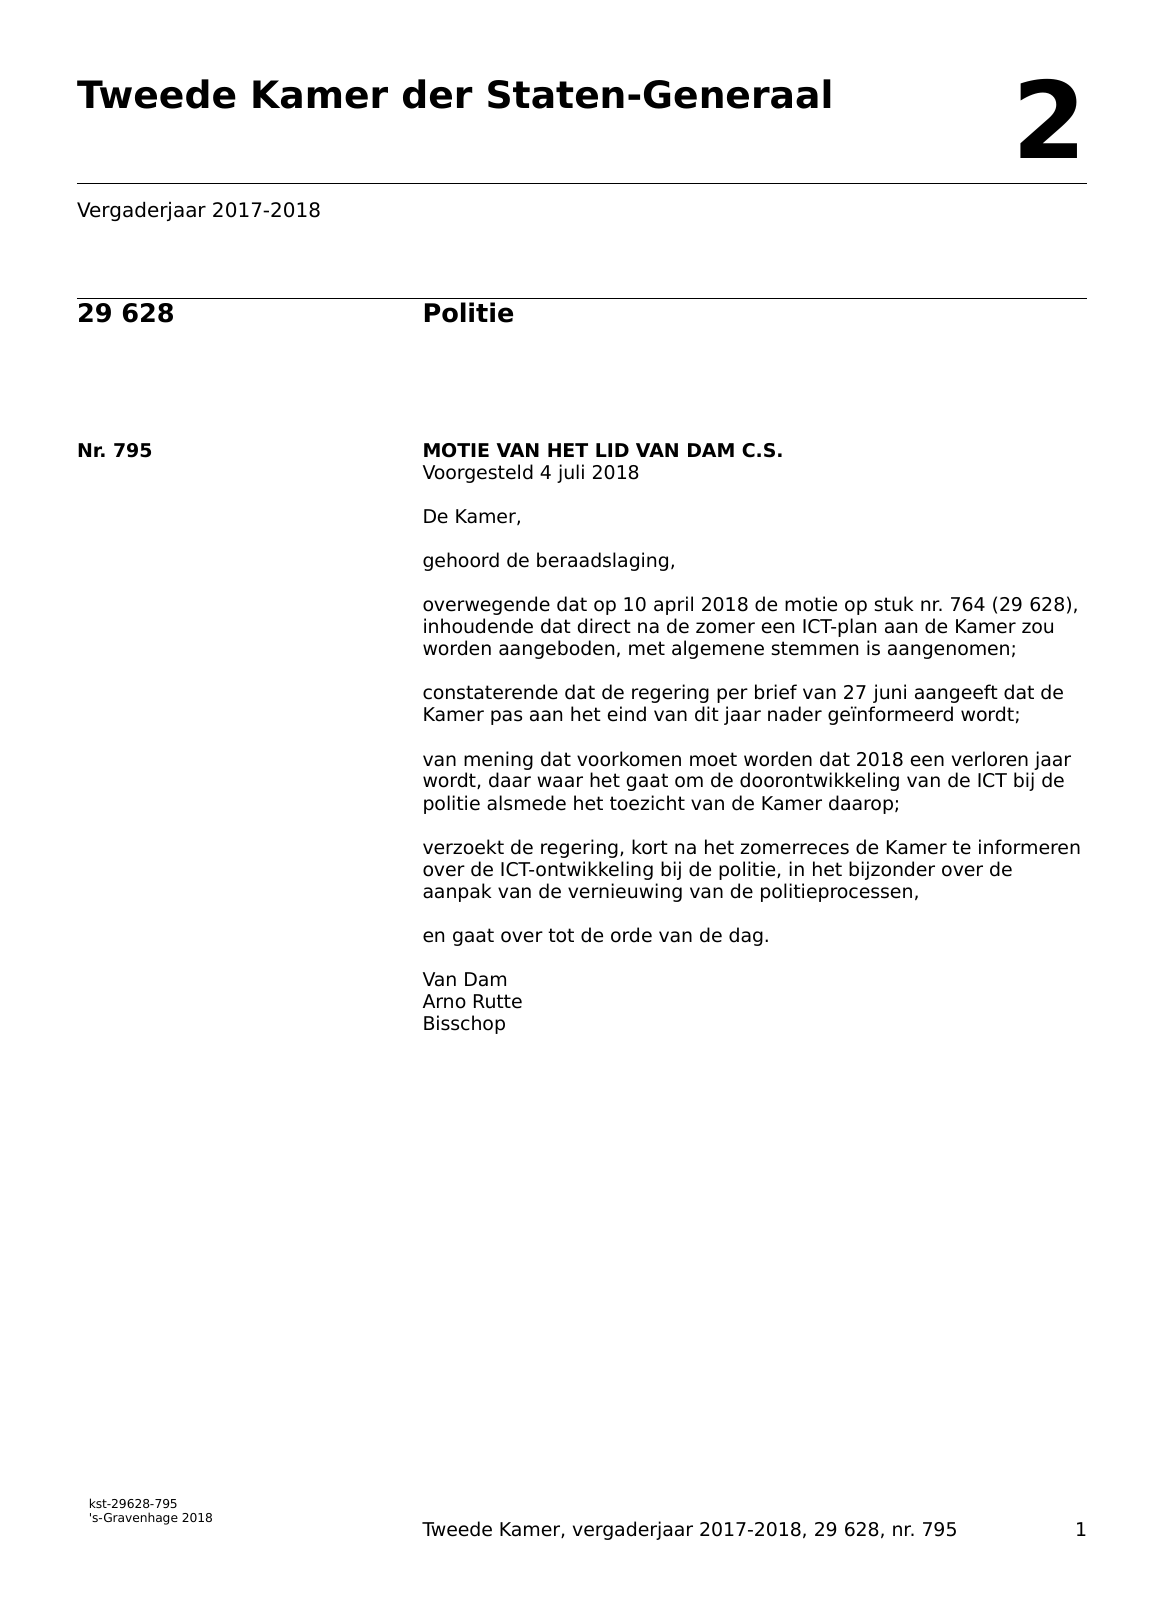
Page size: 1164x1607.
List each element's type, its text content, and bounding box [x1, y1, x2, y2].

table_cell Vergaderjaar 2017-2018 [77, 184, 1087, 298]
text verzoekt de regering, kort na het zomerreces de Kamer te informeren over de ICT-ontwikkeling bij de politie, in het bijzonder over de aanpak van de vernieuwing van de politieprocessen, [422, 837, 1087, 902]
text Voorgesteld 4 juli 2018 [422, 462, 1087, 484]
text van mening dat voorkomen moet worden dat 2018 een verloren jaar wordt, daar waar het gaat om de doorontwikkeling van de ICT bij de politie alsmede het toezicht van de Kamer daarop; [422, 748, 1087, 814]
text overwegende dat op 10 april 2018 de motie op stuk nr. 764 (29 628), inhoudende dat direct na de zomer een ICT-plan aan de Kamer zou worden aangeboden, met algemene stemmen is aangenomen; [422, 594, 1087, 660]
text Bisschop [422, 1013, 1087, 1035]
subtitle Nr. 795 MOTIE VAN HET LID VAN DAM C.S. [77, 440, 1087, 462]
text Arno Rutte [422, 991, 1087, 1013]
text gehoord de beraadslaging, [422, 550, 1087, 572]
table_header 2 [886, 59, 1087, 183]
text De Kamer, [422, 506, 1087, 528]
text en gaat over tot de orde van de dag. [422, 925, 1087, 947]
text Van Dam [422, 969, 1087, 991]
subtitle 29 628 Politie [77, 299, 1087, 329]
text kst-29628-795 [88, 1497, 323, 1511]
table_header Tweede Kamer der Staten-Generaal [77, 59, 886, 183]
text 's-Gravenhage 2018 [88, 1511, 323, 1525]
text constaterende dat de regering per brief van 27 juni aangeeft dat de Kamer pas aan het eind van dit jaar nader geïnformeerd wordt; [422, 682, 1087, 726]
